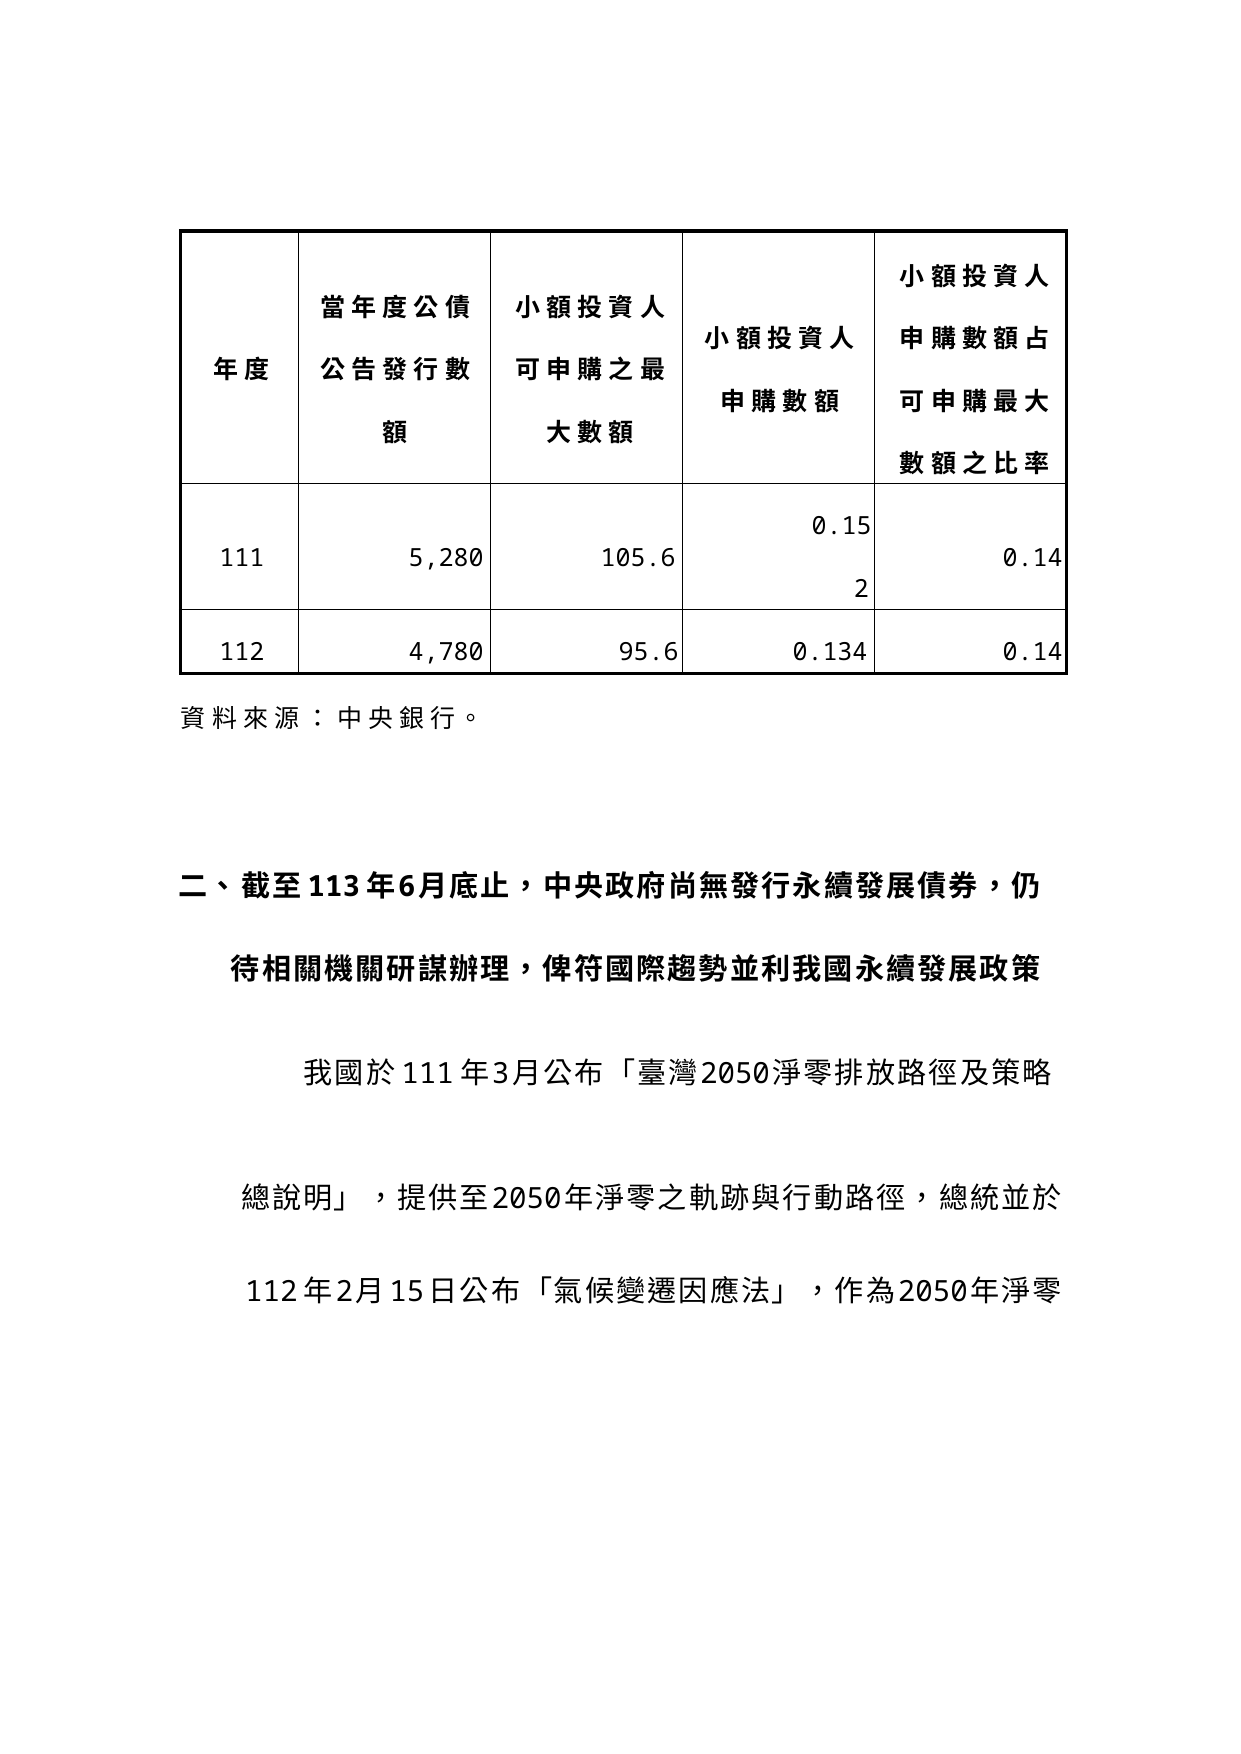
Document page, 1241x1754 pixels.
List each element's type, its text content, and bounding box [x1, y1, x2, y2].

table_header 小額投資人 申購數額 [683, 233, 874, 482]
table_cell 4,780 [299, 610, 490, 672]
table_cell 0.14 [875, 484, 1065, 608]
table_header 小額投資人申購數額占可申購最大數額之比率 [875, 233, 1065, 482]
table_cell 0.14 [875, 610, 1065, 672]
table_header 年度 [182, 233, 298, 482]
table_cell 95.6 [491, 610, 682, 672]
table_cell 5,280 [299, 484, 490, 608]
table_cell 111 [182, 484, 298, 608]
table_cell 0.152 [683, 484, 874, 608]
text 資料來源：中央銀行。 [177, 675, 1063, 738]
table_cell 0.134 [683, 610, 874, 672]
table_cell 112 [182, 610, 298, 672]
text 二、截至113年6月底止，中央政府尚無發行永續發展債券，仍待相關機關研謀辦理，俾符國際趨勢並利我國永續發展政策 [177, 800, 1063, 988]
text 我國於111年3月公布「臺灣2050淨零排放路徑及策略總說明」，提供至2050年淨零之軌跡與行動路徑，總統並於112年2月15日公布「氣候變遷因應法」，作為2050年淨零 [236, 988, 1063, 1300]
table_header 小額投資人可申購之最大數額 [491, 233, 682, 482]
table_header 當年度公債公告發行數額 [299, 233, 490, 482]
table_cell 105.6 [491, 484, 682, 608]
